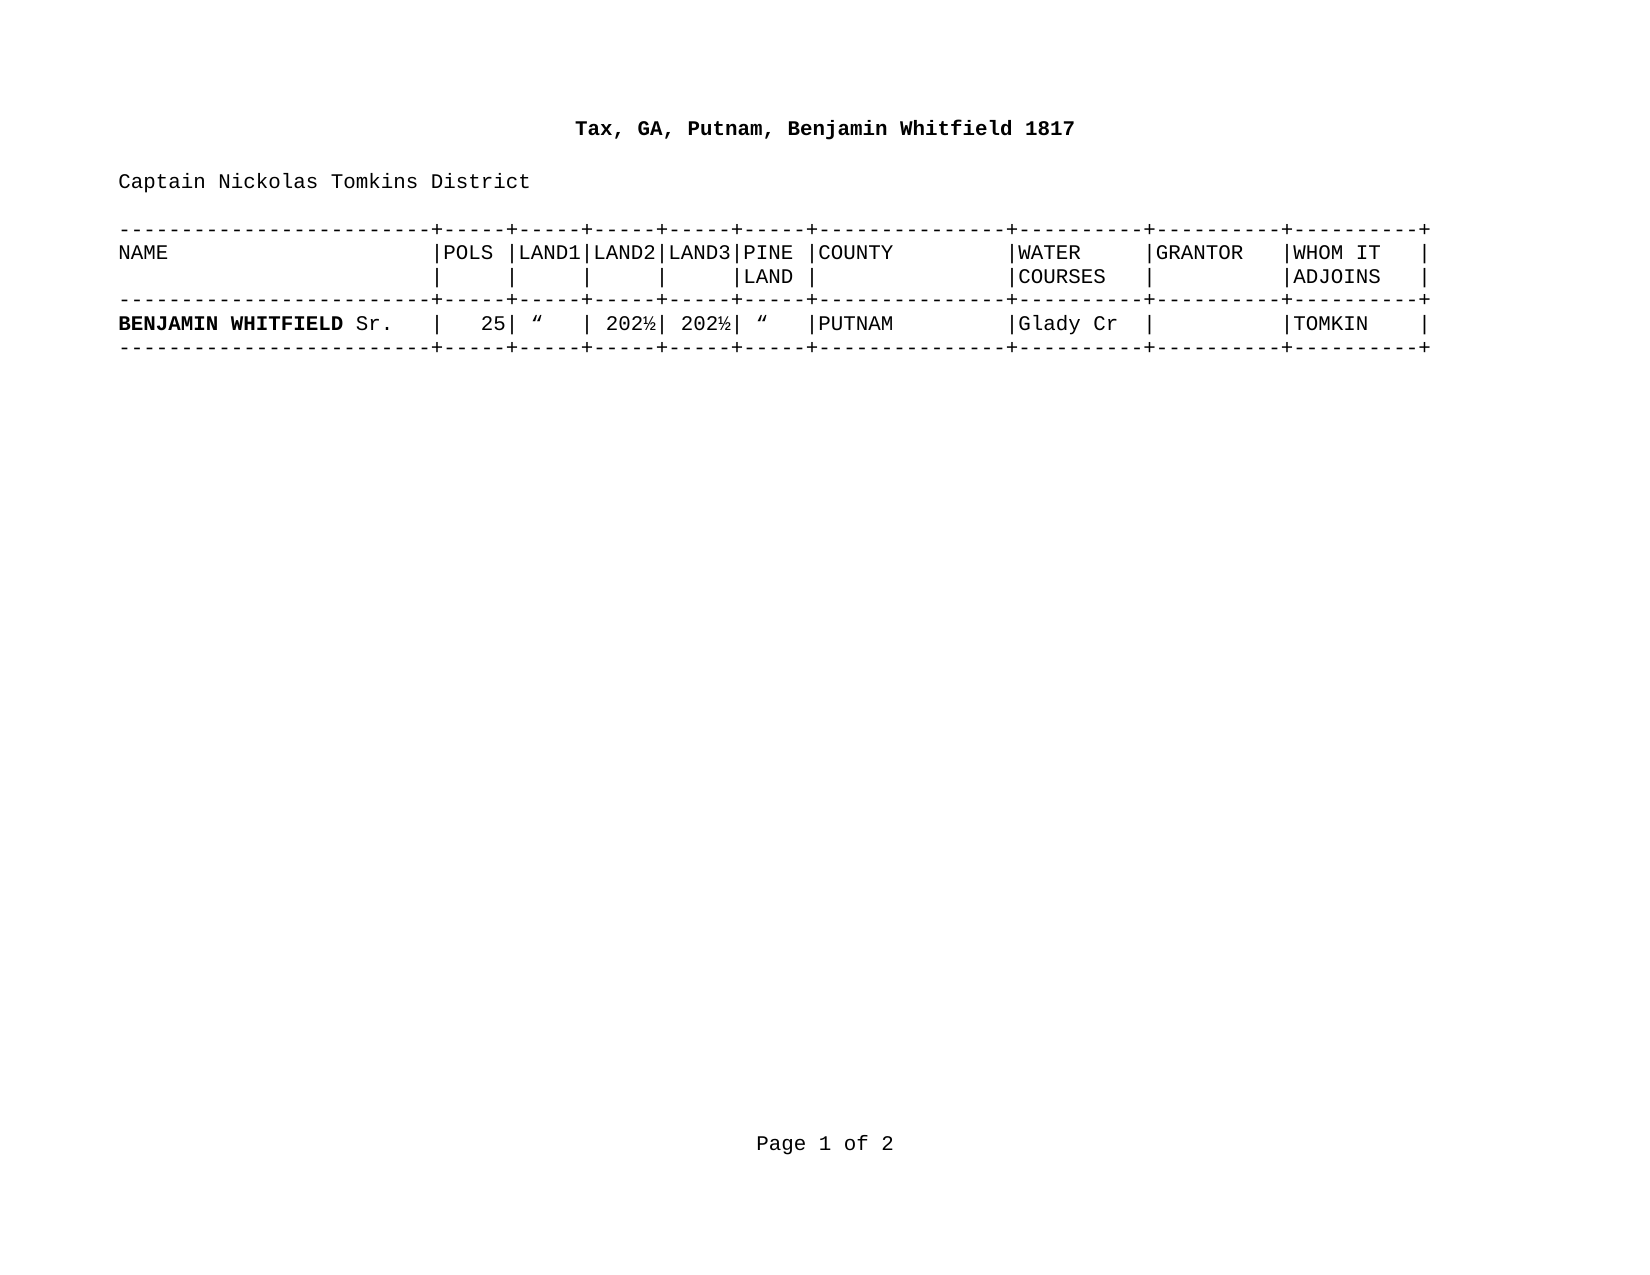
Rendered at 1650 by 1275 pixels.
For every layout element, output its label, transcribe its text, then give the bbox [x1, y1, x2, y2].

text -------------------------+-----+-----+-----+-----+-----+---------------+----------+----------+----------+ [118, 289, 1532, 313]
text -------------------------+-----+-----+-----+-----+-----+---------------+----------+----------+----------+ [118, 337, 1532, 360]
text | | | | |LAND | |COURSES | |ADJOINS | [118, 266, 1532, 289]
text NAME |POLS |LAND1|LAND2|LAND3|PINE |COUNTY |WATER |GRANTOR |WHOM IT | [118, 242, 1532, 266]
text -------------------------+-----+-----+-----+-----+-----+---------------+----------+----------+----------+ [118, 218, 1532, 242]
text Captain Nickolas Tomkins District [118, 171, 1532, 195]
text Benjamin Whitfield Sr. | 25| “ | 202½| 202½| “ |PUTNAM |Glady Cr | |TOMKIN | [118, 313, 1532, 337]
